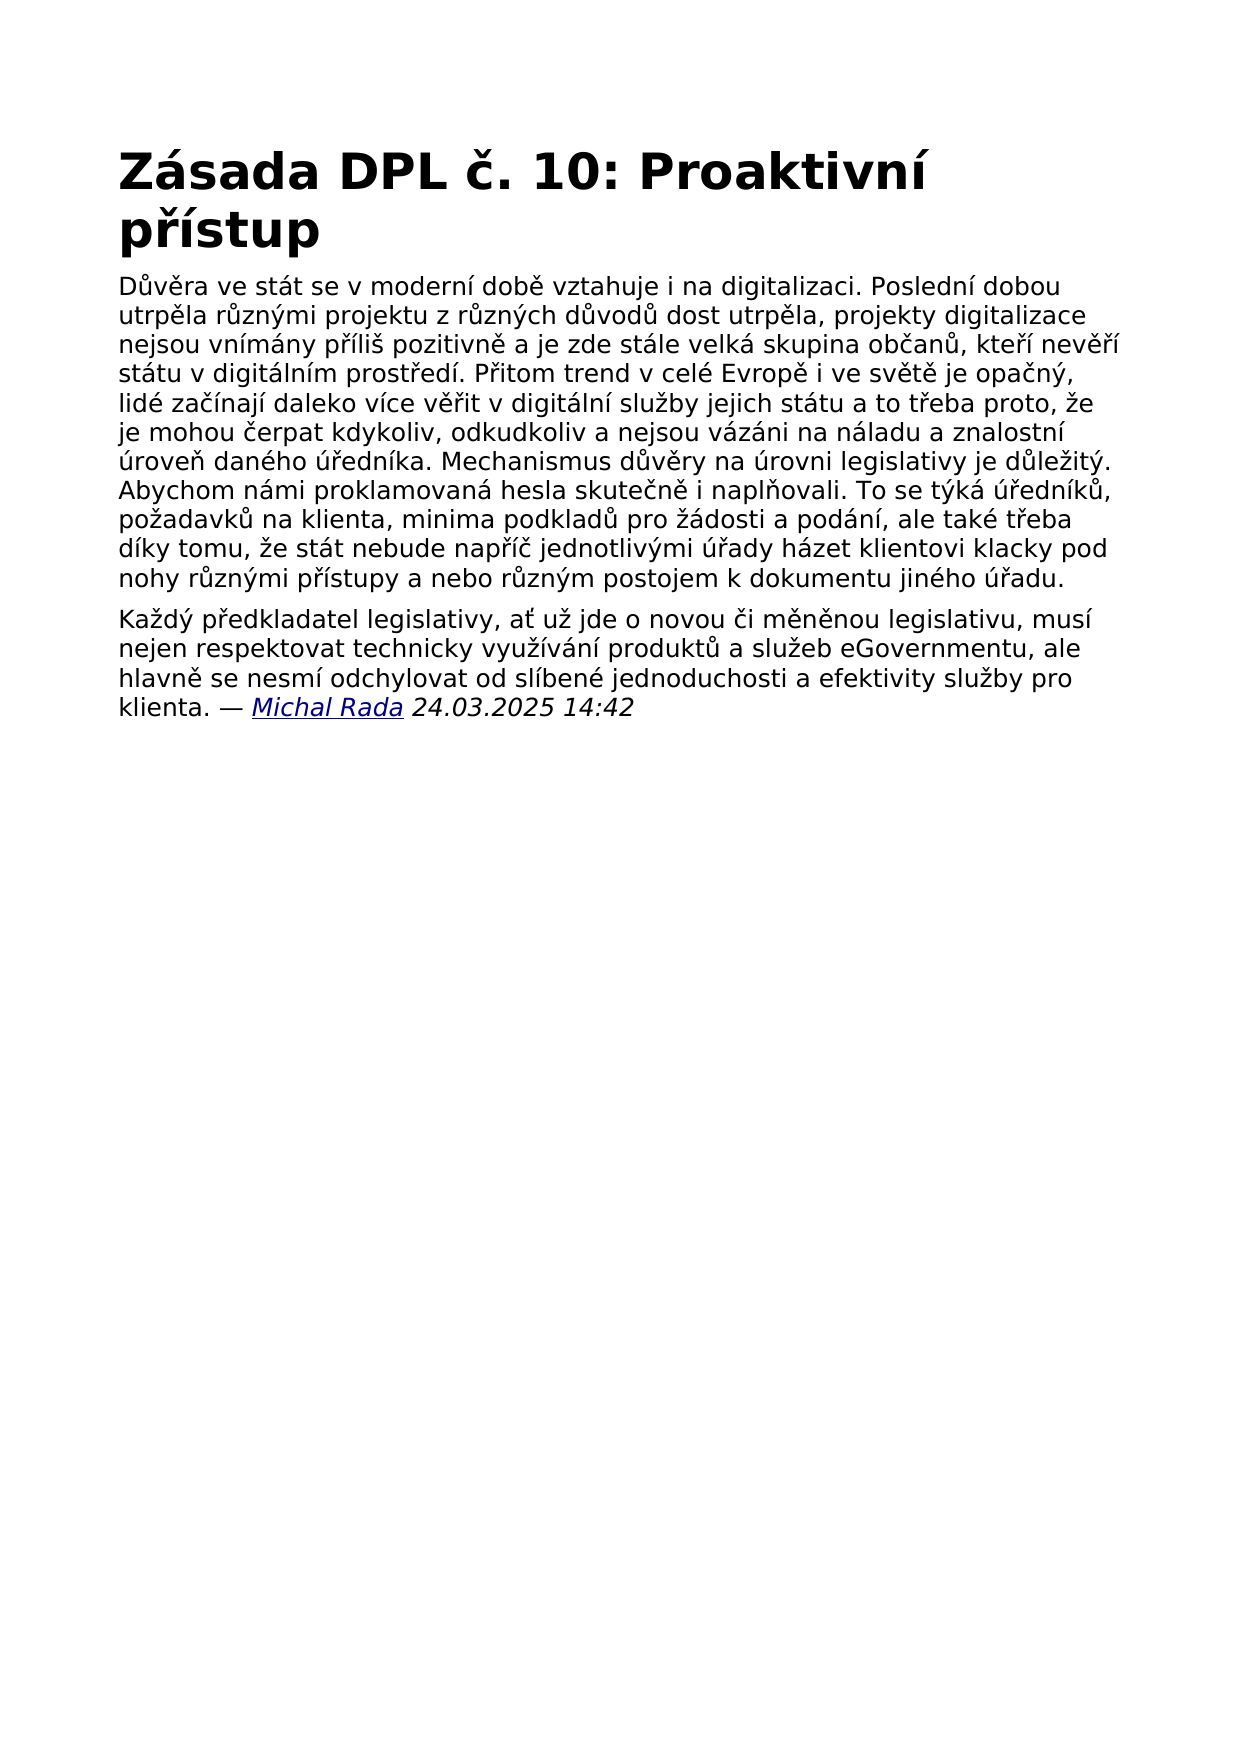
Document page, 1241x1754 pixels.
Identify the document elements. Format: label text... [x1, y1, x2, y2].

text Důvěra ve stát se v moderní době vztahuje i na digitalizaci. Poslední dobou utrpěla různými projektu z různých důvodů dost utrpěla, projekty digitalizace nejsou vnímány příliš pozitivně a je zde stále velká skupina občanů, kteří nevěří státu v digitálním prostředí. Přitom trend v celé Evropě i ve světě je opačný, lidé začínají daleko více věřit v digitální služby jejich státu a to třeba proto, že je mohou čerpat kdykoliv, odkudkoliv a nejsou vázáni na náladu a znalostní úroveň daného úředníka. Mechanismus důvěry na úrovni legislativy je důležitý. Abychom námi proklamovaná hesla skutečně i naplňovali. To se týká úředníků, požadavků na klienta, minima podkladů pro žádosti a podání, ale také třeba díky tomu, že stát nebude napříč jednotlivými úřady házet klientovi klacky pod nohy různými přístupy a nebo různým postojem k dokumentu jiného úřadu. [118, 272, 1122, 593]
text Každý předkladatel legislativy, ať už jde o novou či měněnou legislativu, musí nejen respektovat technicky využívání produktů a služeb eGovernmentu, ale hlavně se nesmí odchylovat od slíbené jednoduchosti a efektivity služby pro klienta. — Michal Rada 24.03.2025 14:42 [118, 605, 1122, 722]
subtitle Zásada DPL č. 10: Proaktivní přístup [118, 143, 1122, 259]
